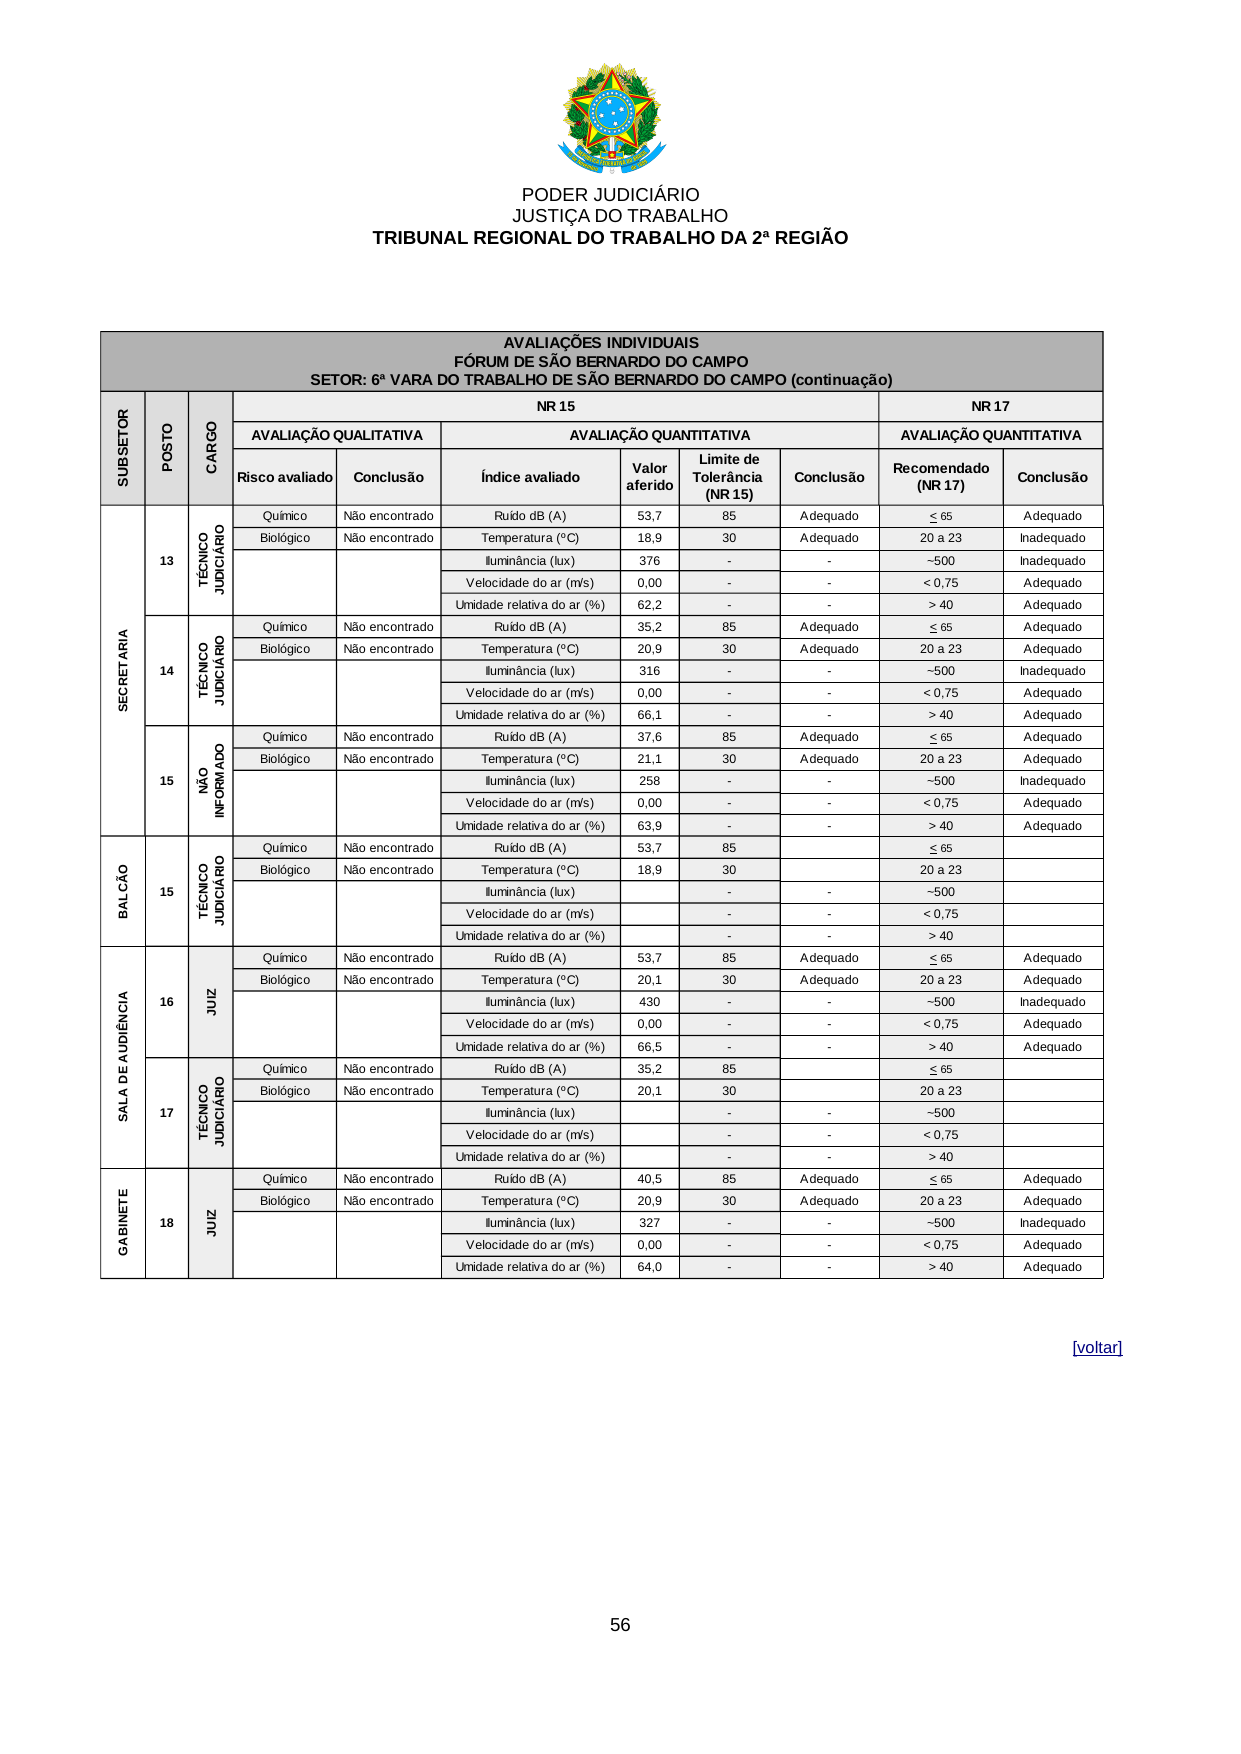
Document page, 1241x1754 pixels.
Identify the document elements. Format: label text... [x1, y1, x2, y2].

text [voltar] [118, 1338, 1122, 1357]
